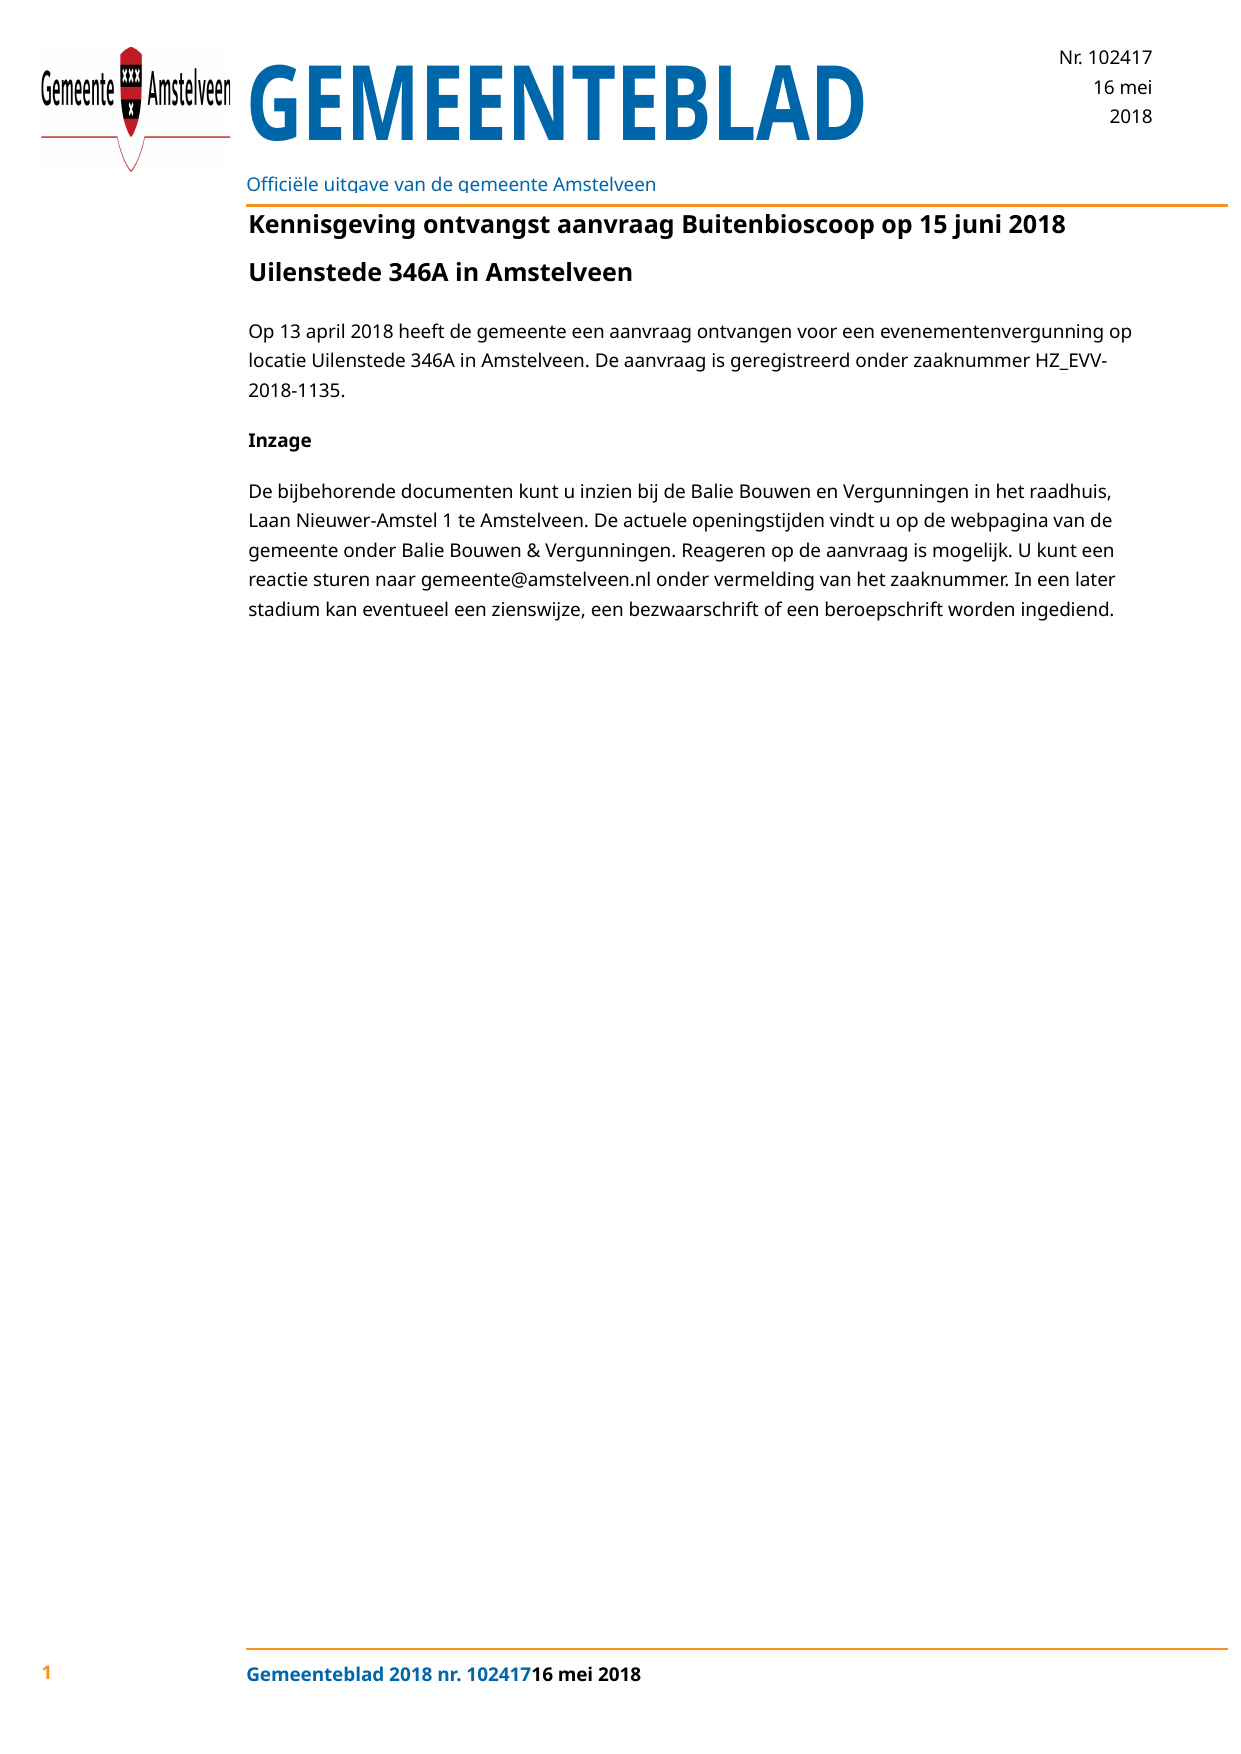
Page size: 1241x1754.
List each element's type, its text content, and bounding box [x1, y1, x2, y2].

text De bijbehorende documenten kunt u inzien bij de Balie Bouwen en Vergunningen in het raadhuis, Laan Nieuwer-Amstel 1 te Amstelveen. De actuele openingstijden vindt u op de webpagina van de gemeente onder Balie Bouwen & Vergunningen. Reageren op de aanvraag is mogelijk. U kunt een reactie sturen naar gemeente@amstelveen.nl onder vermelding van het zaaknummer. In een later stadium kan eventueel een zienswijze, een bezwaarschrift of een beroepschrift worden ingediend. [248, 478, 1152, 622]
picture [41, 47, 231, 172]
text Op 13 april 2018 heeft de gemeente een aanvraag ontvangen voor een evenementenvergunning op locatie Uilenstede 346A in Amstelveen. De aanvraag is geregistreerd onder zaaknummer HZ_EVV-2018-1135. [248, 318, 1152, 403]
text Inzage [248, 427, 1152, 453]
text Kennisgeving ontvangst aanvraag Buitenbioscoop op 15 juni 2018 Uilenstede 346A in Amstelveen [248, 207, 1152, 288]
